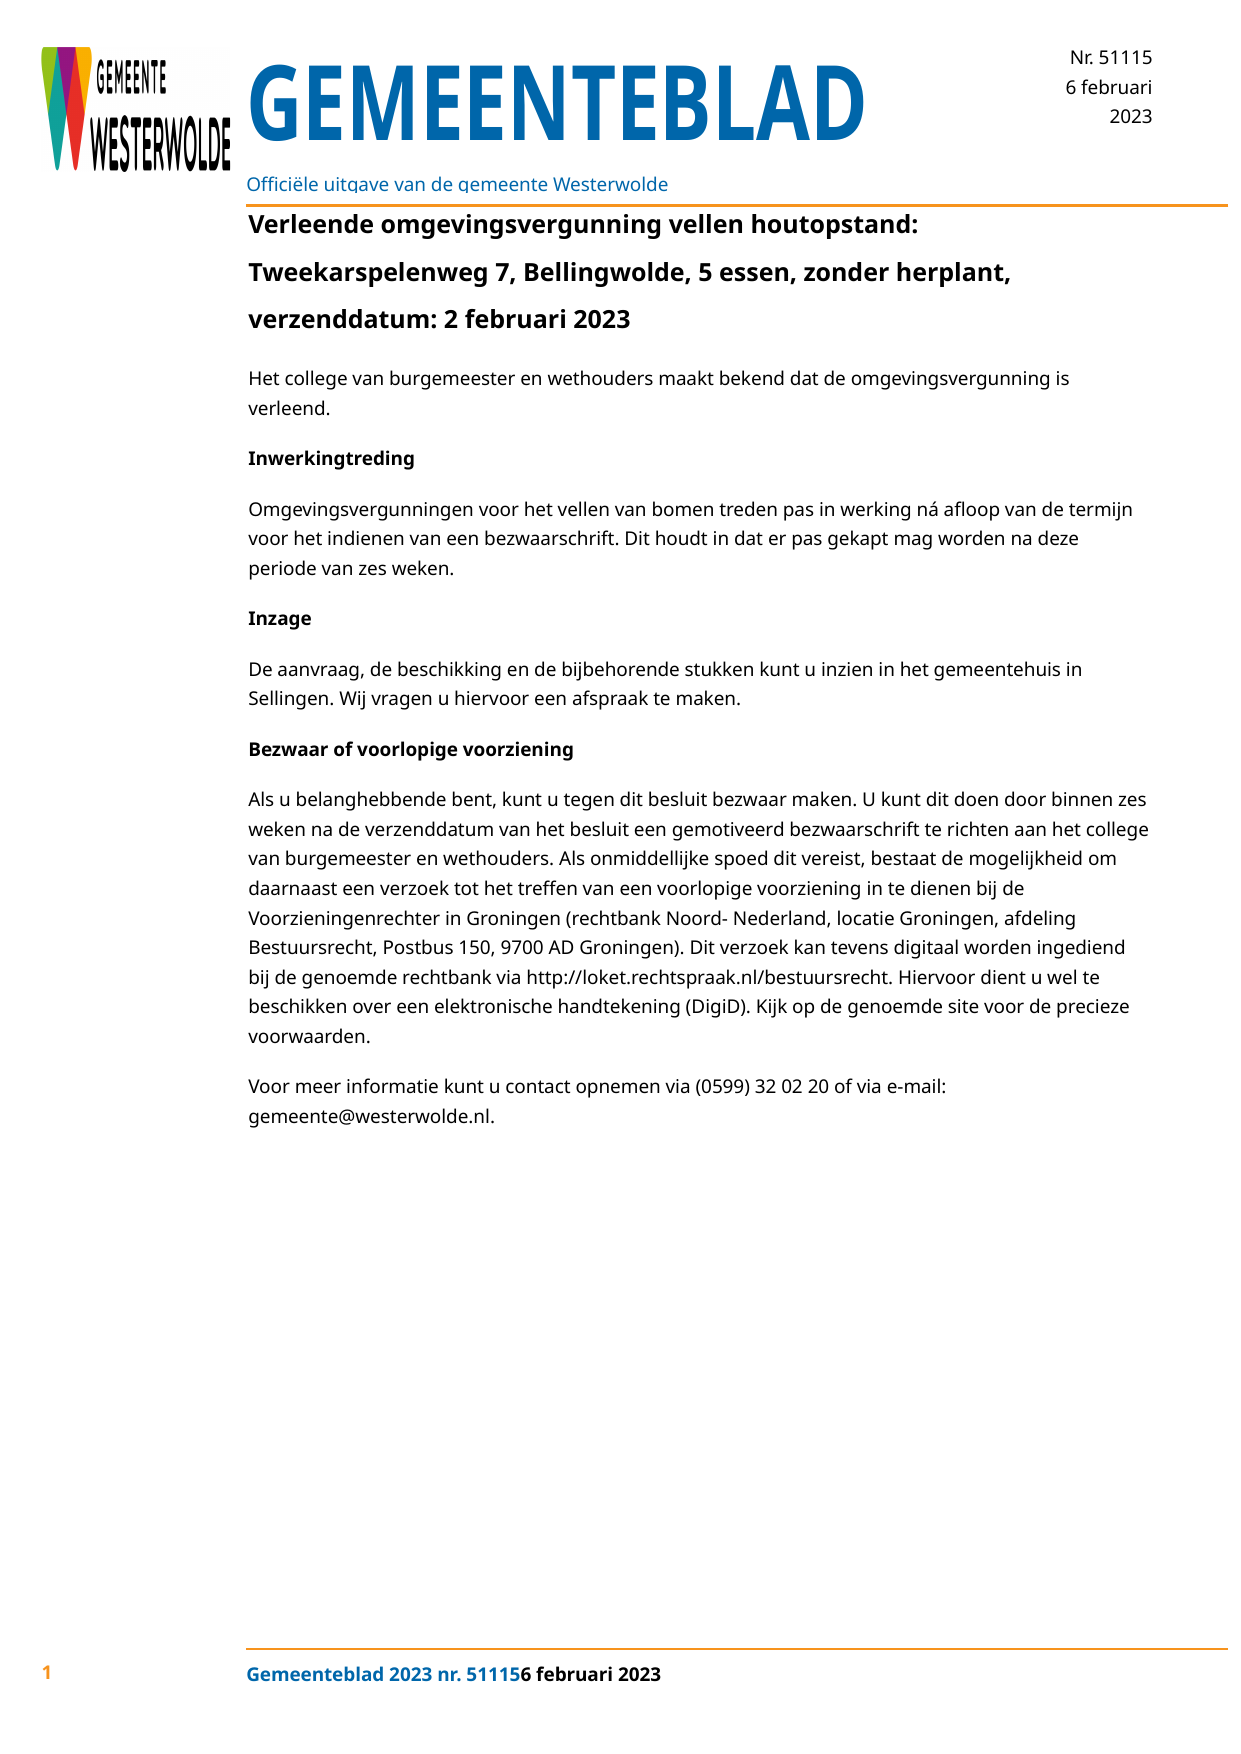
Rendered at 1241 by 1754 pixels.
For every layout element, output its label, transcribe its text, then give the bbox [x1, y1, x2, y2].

text Inwerkingtreding [248, 446, 1152, 471]
text Voor meer informatie kunt u contact opnemen via (0599) 32 02 20 of via e-mail: gemeente@westerwolde.nl. [248, 1073, 1152, 1129]
text Omgevingsvergunningen voor het vellen van bomen treden pas in werking ná afloop van de termijn voor het indienen van een bezwaarschrift. Dit houdt in dat er pas gekapt mag worden na deze periode van zes weken. [248, 496, 1152, 581]
text De aanvraag, de beschikking en de bijbehorende stukken kunt u inzien in het gemeentehuis in Sellingen. Wij vragen u hiervoor een afspraak te maken. [248, 656, 1152, 711]
text Verleende omgevingsvergunning vellen houtopstand: Tweekarspelenweg 7, Bellingwolde, 5 essen, zonder herplant, verzenddatum: 2 februari 2023 [248, 207, 1152, 336]
text Het college van burgemeester en wethouders maakt bekend dat de omgevingsvergunning is verleend. [248, 366, 1152, 421]
picture [41, 47, 231, 172]
text Als u belanghebbende bent, kunt u tegen dit besluit bezwaar maken. U kunt dit doen door binnen zes weken na de verzenddatum van het besluit een gemotiveerd bezwaarschrift te richten aan het college van burgemeester en wethouders. Als onmiddellijke spoed dit vereist, bestaat de mogelijkheid om daarnaast een verzoek tot het treffen van een voorlopige voorziening in te dienen bij de Voorzieningenrechter in Groningen (rechtbank Noord- Nederland, locatie Groningen, afdeling Bestuursrecht, Postbus 150, 9700 AD Groningen). Dit verzoek kan tevens digitaal worden ingediend bij de genoemde rechtbank via http://loket.rechtspraak.nl/bestuursrecht. Hiervoor dient u wel te beschikken over een elektronische handtekening (DigiD). Kijk op de genoemde site voor de precieze voorwaarden. [248, 786, 1152, 1049]
text Inzage [248, 606, 1152, 631]
text Bezwaar of voorlopige voorziening [248, 736, 1152, 762]
